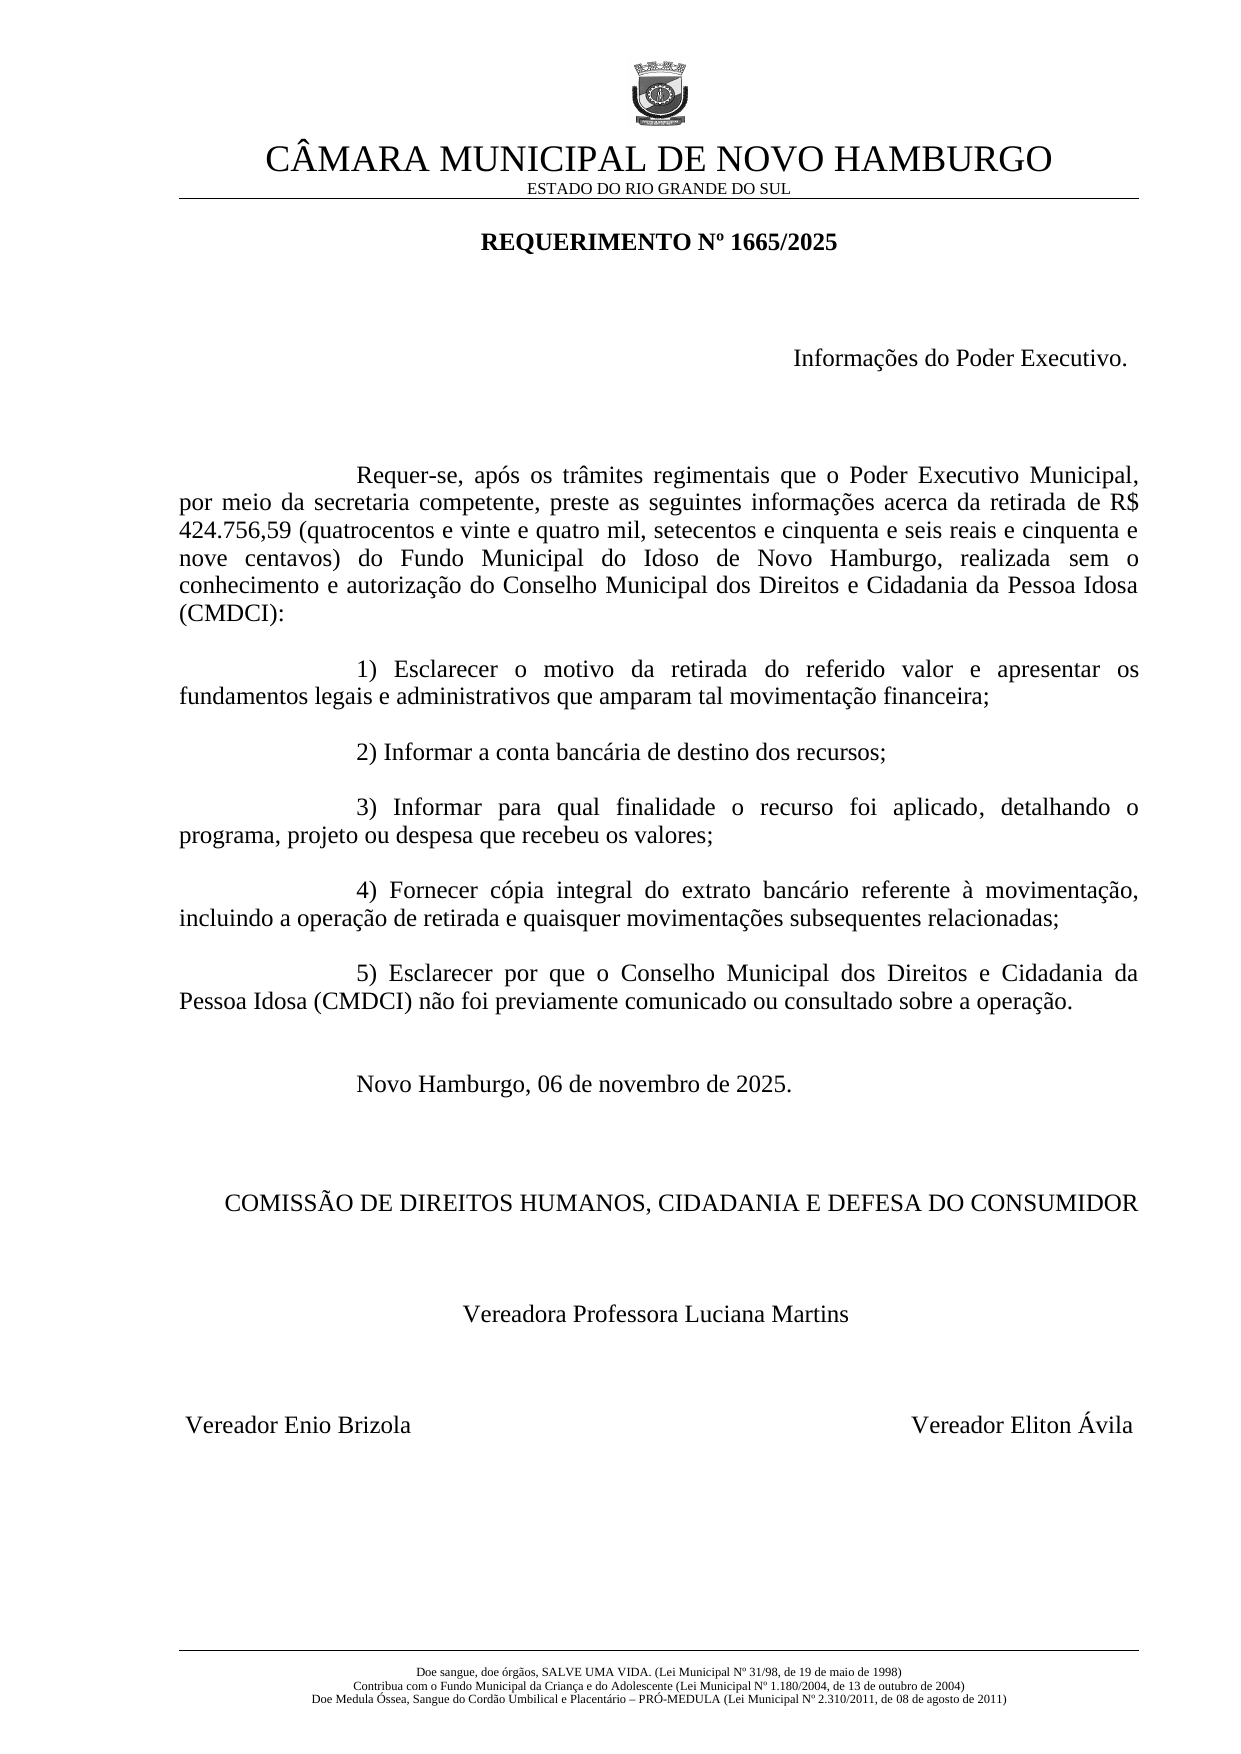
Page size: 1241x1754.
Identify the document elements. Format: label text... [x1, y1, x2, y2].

text COMISSÃO DE DIREITOS HUMANOS, CIDADANIA E DEFESA DO CONSUMIDOR [179, 1189, 1139, 1217]
text 2) Informar a conta bancária de destino dos recursos; [179, 738, 1139, 766]
text 3) Informar para qual finalidade o recurso foi aplicado, detalhando o programa, projeto ou despesa que recebeu os valores; [179, 793, 1139, 849]
text 4) Fornecer cópia integral do extrato bancário referente à movimentação, incluindo a operação de retirada e quaisquer movimentações subsequentes relacionadas; [179, 876, 1139, 932]
text 1) Esclarecer o motivo da retirada do referido valor e apresentar os fundamentos legais e administrativos que amparam tal movimentação financeira; [179, 655, 1139, 710]
text 5) Esclarecer por que o Conselho Municipal dos Direitos e Cidadania da Pessoa Idosa (CMDCI) não foi previamente comunicado ou consultado sobre a operação. [179, 959, 1139, 1015]
text Requer-se, após os trâmites regimentais que o Poder Executivo Municipal, por meio da secretaria competente, preste as seguintes informações acerca da retirada de R$ 424.756,59 (quatrocentos e vinte e quatro mil, setecentos e cinquenta e seis reais e cinquenta e nove centavos) do Fundo Municipal do Idoso de Novo Hamburgo, realizada sem o conhecimento e autorização do Conselho Municipal dos Direitos e Cidadania da Pessoa Idosa (CMDCI): [179, 461, 1139, 627]
text Vereador Enio Brizola Vereador Eliton Ávila [179, 1411, 1139, 1439]
title REQUERIMENTO Nº 1665/2025 [179, 228, 1139, 256]
text Novo Hamburgo, 06 de novembro de 2025. [179, 1070, 1139, 1098]
text Informações do Poder Executivo. [793, 344, 1139, 372]
text Vereadora Professora Luciana Martins [179, 1300, 1139, 1328]
